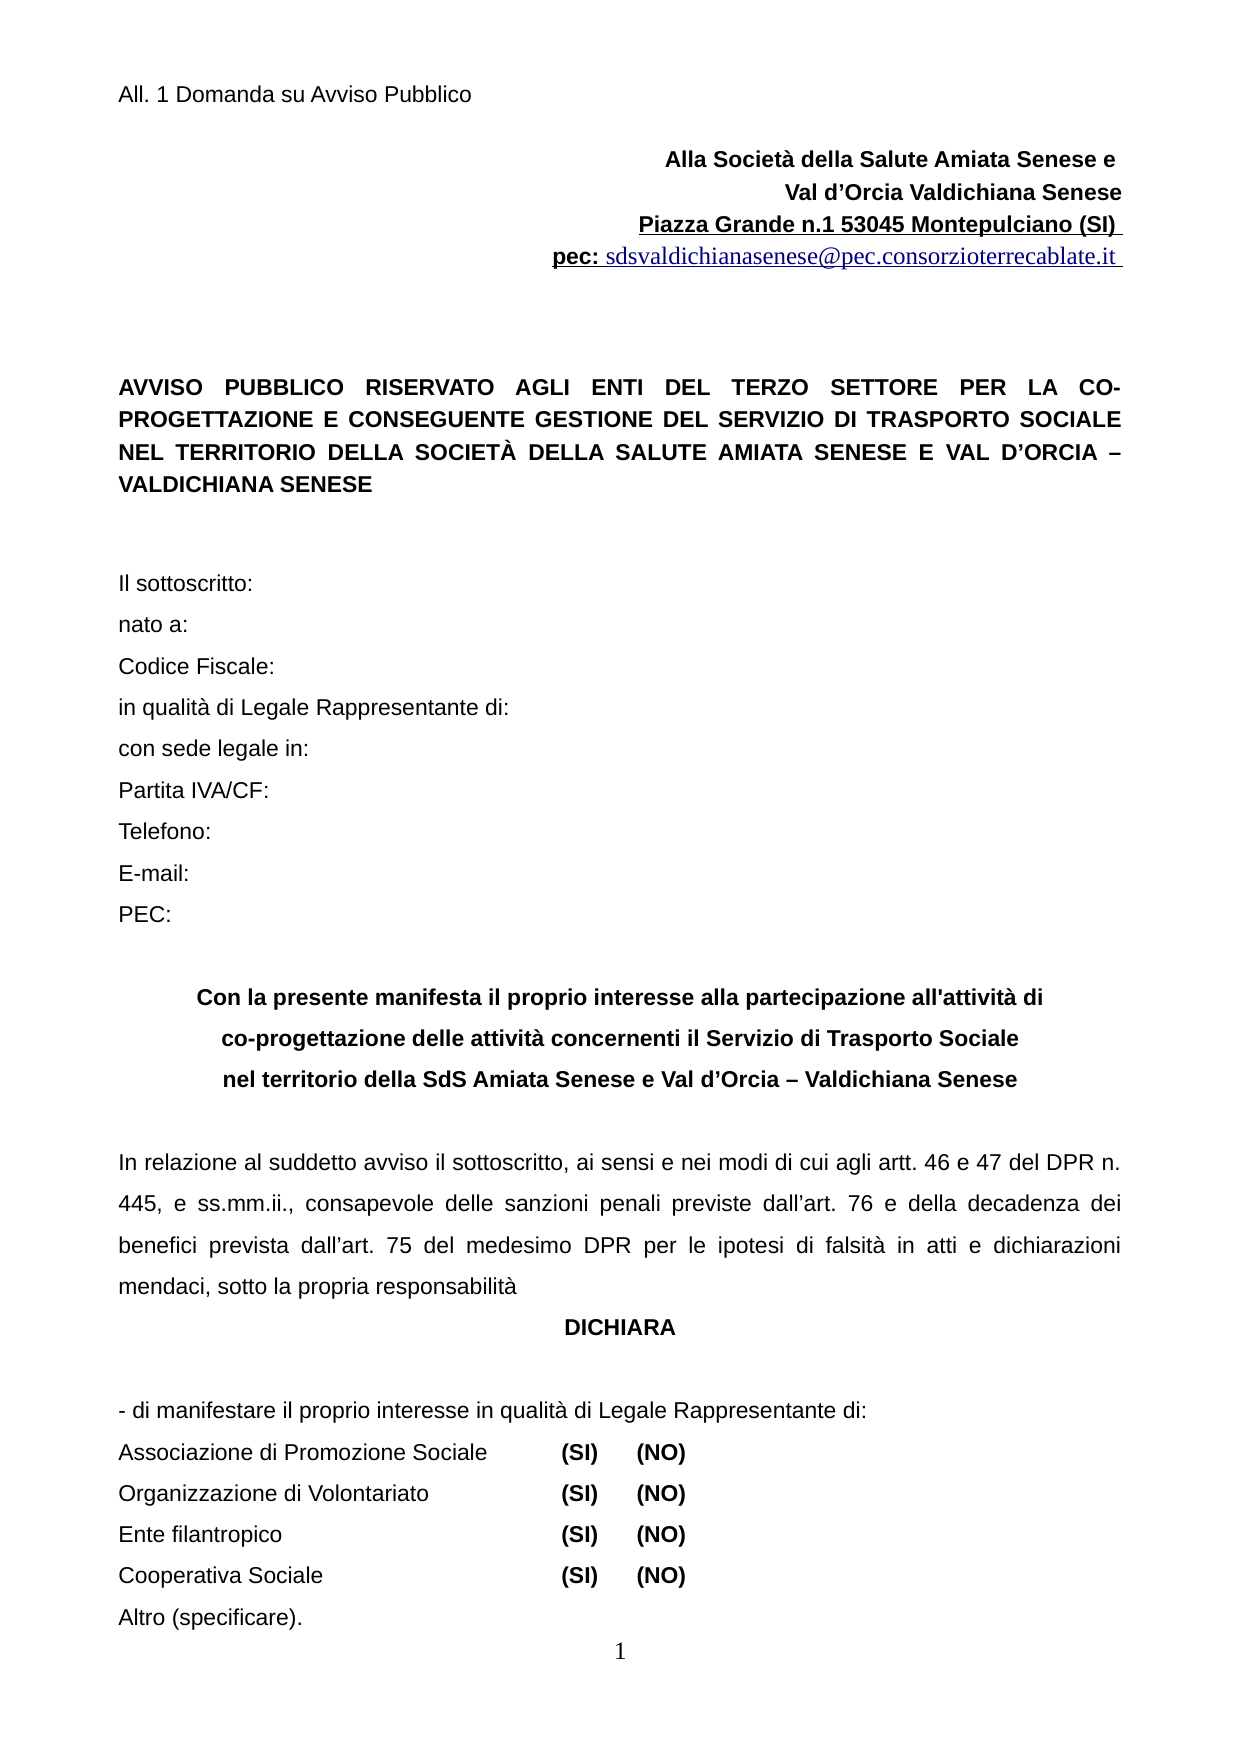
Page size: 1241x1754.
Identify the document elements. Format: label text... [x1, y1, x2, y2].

text nel territorio della SdS Amiata Senese e Val d’Orcia – Valdichiana Senese [118, 1051, 1122, 1093]
text Altro (specificare). [118, 1589, 1122, 1630]
text Piazza Grande n.1 53045 Montepulciano (SI) [118, 205, 1122, 237]
text In relazione al suddetto avviso il sottoscritto, ai sensi e nei modi di cui agli artt. 46 e 47 del DPR n. 445, e ss.mm.ii., consapevole delle sanzioni penali previste dall’art. 76 e della decadenza dei benefici prevista dall’art. 75 del medesimo DPR per le ipotesi di falsità in atti e dichiarazioni mendaci, sotto la propria responsabilità [118, 1134, 1122, 1299]
text Il sottoscritto: [118, 555, 1122, 596]
text Alla Società della Salute Amiata Senese e [118, 140, 1122, 172]
text Ente filantropico (SI) (NO) [118, 1506, 1122, 1547]
text PEC: [118, 886, 1122, 927]
text Organizzazione di Volontariato (SI) (NO) [118, 1465, 1122, 1506]
text Val d’Orcia Valdichiana Senese [118, 172, 1122, 205]
text Telefono: [118, 803, 1122, 844]
text Associazione di Promozione Sociale (SI) (NO) [118, 1423, 1122, 1465]
text pec: sdsvaldichianasenese@pec.consorzioterrecablate.it [118, 237, 1122, 270]
text E-mail: [118, 844, 1122, 886]
text Con la presente manifesta il proprio interesse alla partecipazione all'attività di [118, 968, 1122, 1010]
text in qualità di Legale Rappresentante di: [118, 679, 1122, 720]
text All. 1 Domanda su Avviso Pubblico [118, 75, 1122, 107]
text AVVISO PUBBLICO RISERVATO AGLI ENTI DEL TERZO SETTORE PER LA CO-PROGETTAZIONE E CONSEGUENTE GESTIONE DEL SERVIZIO DI TRASPORTO SOCIALE NEL TERRITORIO DELLA SOCIETÀ DELLA SALUTE AMIATA SENESE E VAL D’ORCIA – VALDICHIANA SENESE [118, 367, 1122, 497]
text Codice Fiscale: [118, 638, 1122, 679]
text co-progettazione delle attività concernenti il Servizio di Trasporto Sociale [118, 1010, 1122, 1051]
text Cooperativa Sociale (SI) (NO) [118, 1547, 1122, 1589]
text Partita IVA/CF: [118, 762, 1122, 803]
text con sede legale in: [118, 720, 1122, 762]
text - di manifestare il proprio interesse in qualità di Legale Rappresentante di: [118, 1382, 1122, 1423]
text DICHIARA [118, 1299, 1122, 1341]
text nato a: [118, 596, 1122, 638]
